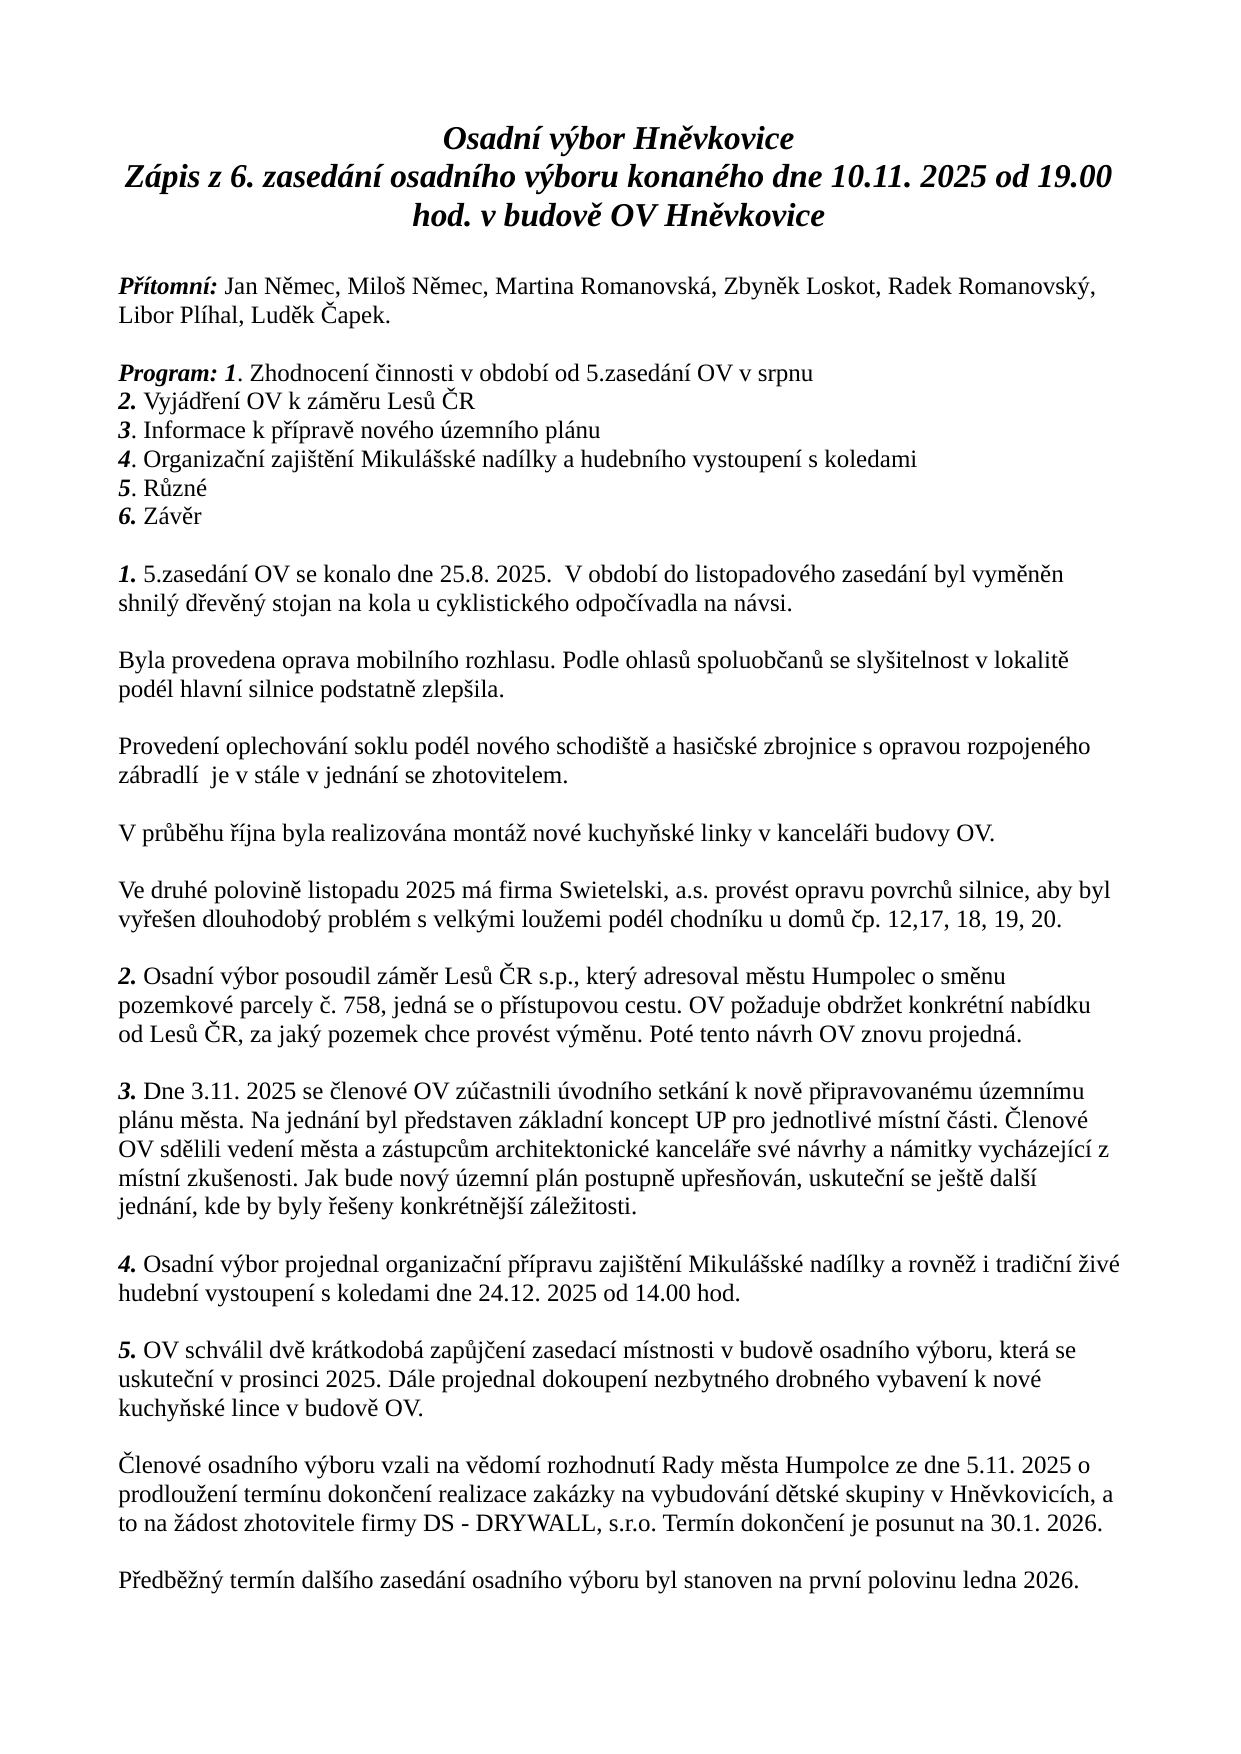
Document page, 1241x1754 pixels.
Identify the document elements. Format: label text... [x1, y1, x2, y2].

text Ve druhé polovině listopadu 2025 má firma Swietelski, a.s. provést opravu povrchů silnice, aby byl vyřešen dlouhodobý problém s velkými loužemi podél chodníku u domů čp. 12,17, 18, 19, 20. [118, 875, 1122, 933]
text V průběhu října byla realizována montáž nové kuchyňské linky v kanceláři budovy OV. [118, 818, 1122, 846]
text 6. Závěr [118, 501, 1122, 530]
text 2. Osadní výbor posoudil záměr Lesů ČR s.p., který adresoval městu Humpolec o směnu pozemkové parcely č. 758, jedná se o přístupovou cestu. OV požaduje obdržet konkrétní nabídku od Lesů ČR, za jaký pozemek chce provést výměnu. Poté tento návrh OV znovu projedná. [118, 961, 1122, 1048]
text Byla provedena oprava mobilního rozhlasu. Podle ohlasů spoluobčanů se slyšitelnost v lokalitě podél hlavní silnice podstatně zlepšila. [118, 645, 1122, 703]
text 3. Dne 3.11. 2025 se členové OV zúčastnili úvodního setkání k nově připravovanému územnímu plánu města. Na jednání byl představen základní koncept UP pro jednotlivé místní části. Členové OV sdělili vedení města a zástupcům architektonické kanceláře své návrhy a námitky vycházející z místní zkušenosti. Jak bude nový územní plán postupně upřesňován, uskuteční se ještě další jednání, kde by byly řešeny konkrétnější záležitosti. [118, 1076, 1122, 1220]
text Členové osadního výboru vzali na vědomí rozhodnutí Rady města Humpolce ze dne 5.11. 2025 o prodloužení termínu dokončení realizace zakázky na vybudování dětské skupiny v Hněvkovicích, a to na žádost zhotovitele firmy DS - DRYWALL, s.r.o. Termín dokončení je posunut na 30.1. 2026. [118, 1450, 1122, 1536]
text Provedení oplechování soklu podél nového schodiště a hasičské zbrojnice s opravou rozpojeného zábradlí je v stále v jednání se zhotovitelem. [118, 731, 1122, 789]
text Program: 1. Zhodnocení činnosti v období od 5.zasedání OV v srpnu [118, 358, 1122, 386]
text 1. 5.zasedání OV se konalo dne 25.8. 2025. V období do listopadového zasedání byl vyměněn shnilý dřevěný stojan na kola u cyklistického odpočívadla na návsi. [118, 559, 1122, 616]
text Zápis z 6. zasedání osadního výboru konaného dne 10.11. 2025 od 19.00 hod. v budově OV Hněvkovice [118, 156, 1122, 233]
text Přítomní: Jan Němec, Miloš Němec, Martina Romanovská, Zbyněk Loskot, Radek Romanovský, Libor Plíhal, Luděk Čapek. [118, 271, 1122, 329]
text 5. Různé [118, 473, 1122, 501]
text 2. Vyjádření OV k záměru Lesů ČR [118, 386, 1122, 415]
text 4. Osadní výbor projednal organizační přípravu zajištění Mikulášské nadílky a rovněž i tradiční živé hudební vystoupení s koledami dne 24.12. 2025 od 14.00 hod. [118, 1249, 1122, 1306]
text Předběžný termín dalšího zasedání osadního výboru byl stanoven na první polovinu ledna 2026. [118, 1565, 1122, 1594]
text Osadní výbor Hněvkovice [118, 118, 1122, 156]
text 3. Informace k přípravě nového územního plánu [118, 415, 1122, 444]
text 5. OV schválil dvě krátkodobá zapůjčení zasedací místnosti v budově osadního výboru, která se uskuteční v prosinci 2025. Dále projednal dokoupení nezbytného drobného vybavení k nové kuchyňské lince v budově OV. [118, 1335, 1122, 1421]
text 4. Organizační zajištění Mikulášské nadílky a hudebního vystoupení s koledami [118, 444, 1122, 473]
